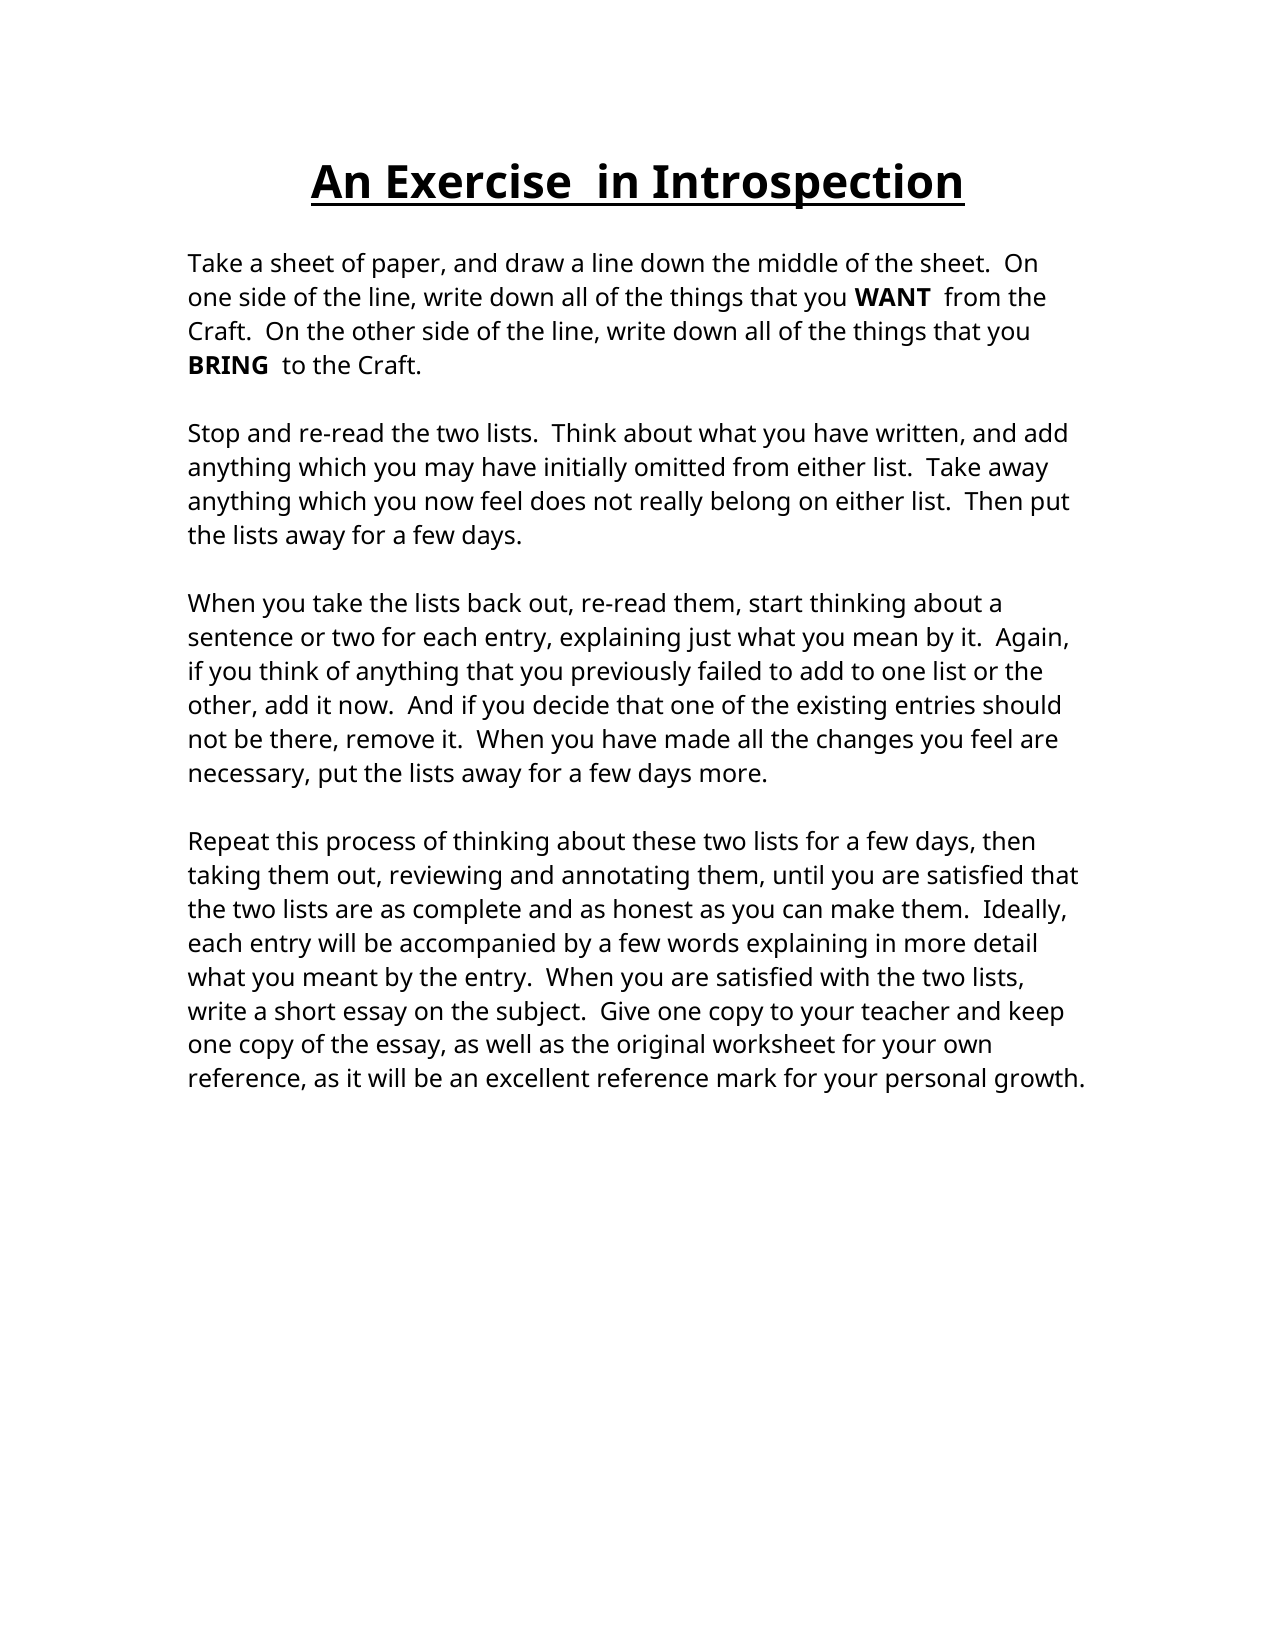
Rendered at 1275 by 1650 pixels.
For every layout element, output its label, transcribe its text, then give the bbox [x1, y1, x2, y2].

text Repeat this process of thinking about these two lists for a few days, then taking them out, reviewing and annotating them, until you are satisfied that the two lists are as complete and as honest as you can make them. Ideally, each entry will be accompanied by a few words explaining in more detail what you meant by the entry. When you are satisfied with the two lists, write a short essay on the subject. Give one copy to your teacher and keep one copy of the essay, as well as the original worksheet for your own reference, as it will be an excellent reference mark for your personal growth. [187, 824, 1087, 1095]
text When you take the lists back out, re-read them, start thinking about a sentence or two for each entry, explaining just what you mean by it. Again, if you think of anything that you previously failed to add to one list or the other, add it now. And if you decide that one of the existing entries should not be there, remove it. When you have made all the changes you feel are necessary, put the lists away for a few days more. [187, 586, 1087, 790]
text Stop and re-read the two lists. Think about what you have written, and add anything which you may have initially omitted from either list. Take away anything which you now feel does not really belong on either list. Then put the lists away for a few days. [187, 416, 1087, 552]
text Take a sheet of paper, and draw a line down the middle of the sheet. On one side of the line, write down all of the things that you WANT from the Craft. On the other side of the line, write down all of the things that you BRING to the Craft. [187, 246, 1087, 382]
text An Exercise in Introspection [187, 150, 1087, 212]
